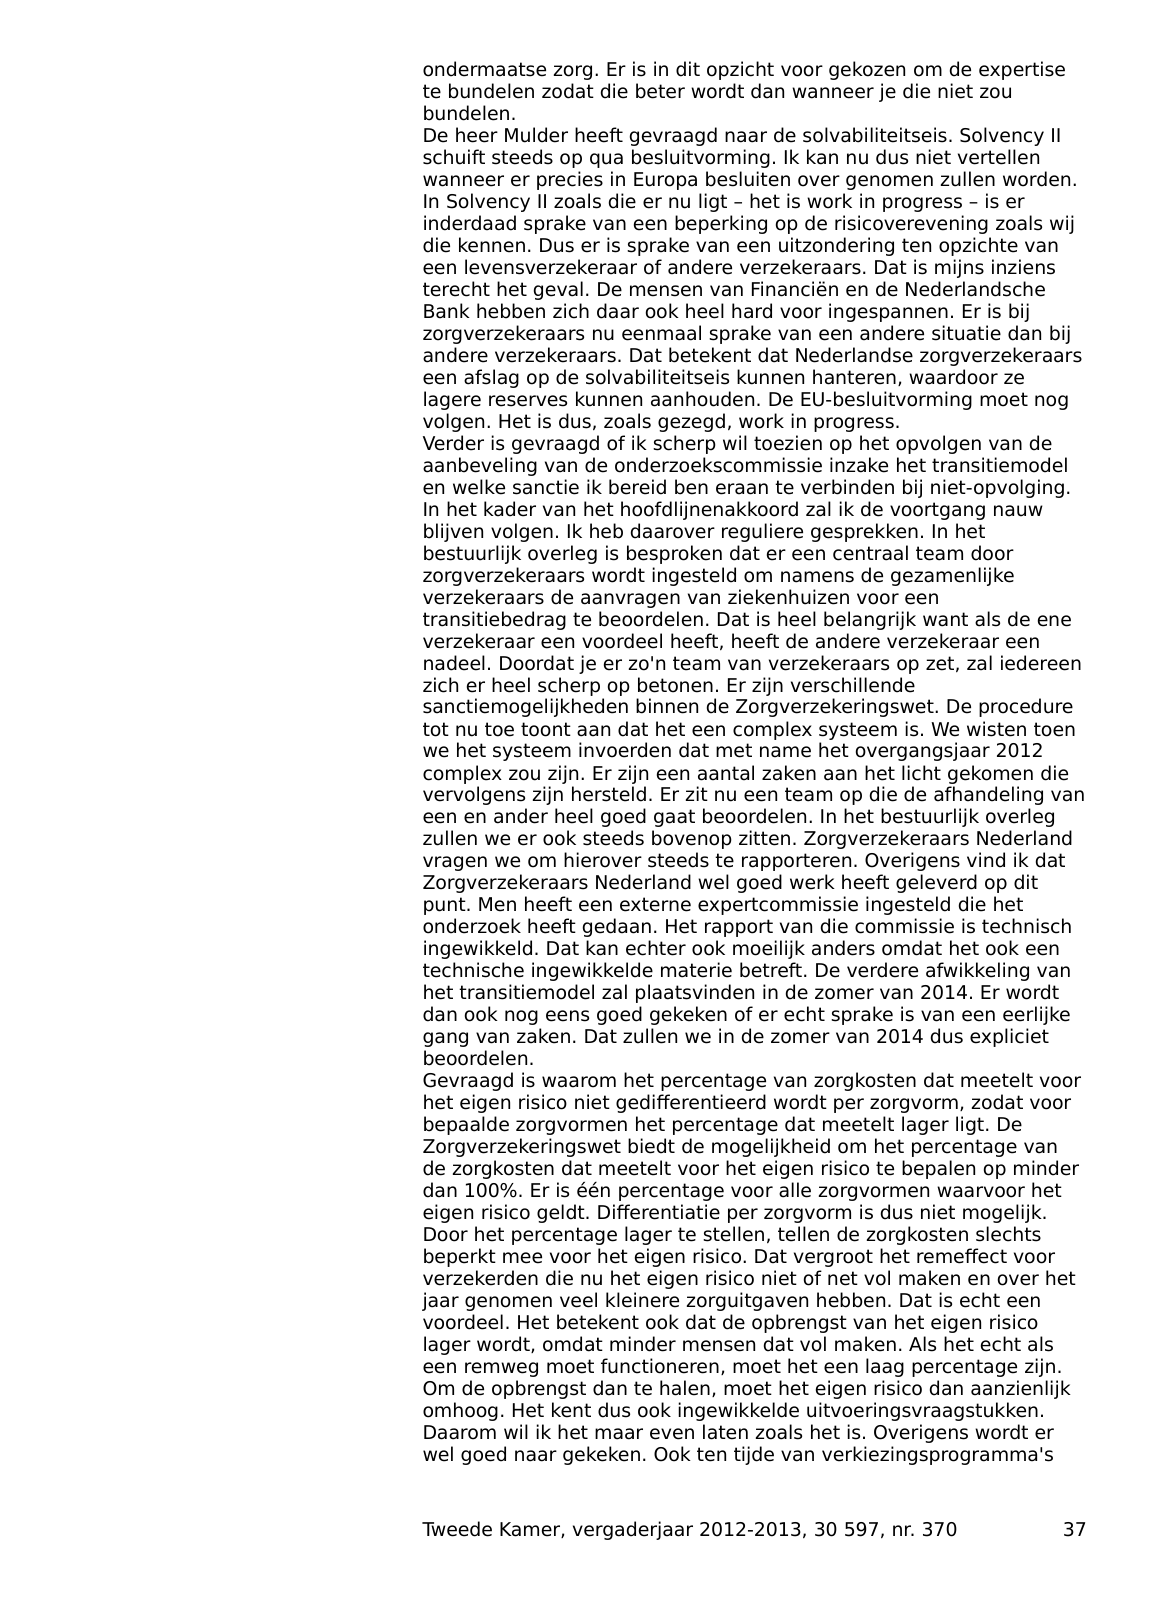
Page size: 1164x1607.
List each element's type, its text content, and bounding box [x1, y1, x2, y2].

text ondermaatse zorg. Er is in dit opzicht voor gekozen om de expertise te bundelen zodat die beter wordt dan wanneer je die niet zou bundelen. [422, 59, 1087, 125]
text De heer Mulder heeft gevraagd naar de solvabiliteitseis. Solvency II schuift steeds op qua besluitvorming. Ik kan nu dus niet vertellen wanneer er precies in Europa besluiten over genomen zullen worden. In Solvency II zoals die er nu ligt – het is work in progress – is er inderdaad sprake van een beperking op de risicoverevening zoals wij die kennen. Dus er is sprake van een uitzondering ten opzichte van een levensverzekeraar of andere verzekeraars. Dat is mijns inziens terecht het geval. De mensen van Financiën en de Nederlandsche Bank hebben zich daar ook heel hard voor ingespannen. Er is bij zorgverzekeraars nu eenmaal sprake van een andere situatie dan bij andere verzekeraars. Dat betekent dat Nederlandse zorgverzekeraars een afslag op de solvabiliteitseis kunnen hanteren, waardoor ze lagere reserves kunnen aanhouden. De EU-besluitvorming moet nog volgen. Het is dus, zoals gezegd, work in progress. [422, 125, 1087, 433]
text Gevraagd is waarom het percentage van zorgkosten dat meetelt voor het eigen risico niet gedifferentieerd wordt per zorgvorm, zodat voor bepaalde zorgvormen het percentage dat meetelt lager ligt. De Zorgverzekeringswet biedt de mogelijkheid om het percentage van de zorgkosten dat meetelt voor het eigen risico te bepalen op minder dan 100%. Er is één percentage voor alle zorgvormen waarvoor het eigen risico geldt. Differentiatie per zorgvorm is dus niet mogelijk. Door het percentage lager te stellen, tellen de zorgkosten slechts beperkt mee voor het eigen risico. Dat vergroot het remeffect voor verzekerden die nu het eigen risico niet of net vol maken en over het jaar genomen veel kleinere zorguitgaven hebben. Dat is echt een voordeel. Het betekent ook dat de opbrengst van het eigen risico lager wordt, omdat minder mensen dat vol maken. Als het echt als een remweg moet functioneren, moet het een laag percentage zijn. Om de opbrengst dan te halen, moet het eigen risico dan aanzienlijk omhoog. Het kent dus ook ingewikkelde uitvoeringsvraagstukken. Daarom wil ik het maar even laten zoals het is. Overigens wordt er wel goed naar gekeken. Ook ten tijde van verkiezingsprogramma's [422, 1070, 1087, 1466]
text Verder is gevraagd of ik scherp wil toezien op het opvolgen van de aanbeveling van de onderzoekscommissie inzake het transitiemodel en welke sanctie ik bereid ben eraan te verbinden bij niet-opvolging. In het kader van het hoofdlijnenakkoord zal ik de voortgang nauw blijven volgen. Ik heb daarover reguliere gesprekken. In het bestuurlijk overleg is besproken dat er een centraal team door zorgverzekeraars wordt ingesteld om namens de gezamenlijke verzekeraars de aanvragen van ziekenhuizen voor een transitiebedrag te beoordelen. Dat is heel belangrijk want als de ene verzekeraar een voordeel heeft, heeft de andere verzekeraar een nadeel. Doordat je er zo'n team van verzekeraars op zet, zal iedereen zich er heel scherp op betonen. Er zijn verschillende sanctiemogelijkheden binnen de Zorgverzekeringswet. De procedure tot nu toe toont aan dat het een complex systeem is. We wisten toen we het systeem invoerden dat met name het overgangsjaar 2012 complex zou zijn. Er zijn een aantal zaken aan het licht gekomen die vervolgens zijn hersteld. Er zit nu een team op die de afhandeling van een en ander heel goed gaat beoordelen. In het bestuurlijk overleg zullen we er ook steeds bovenop zitten. Zorgverzekeraars Nederland vragen we om hierover steeds te rapporteren. Overigens vind ik dat Zorgverzekeraars Nederland wel goed werk heeft geleverd op dit punt. Men heeft een externe expertcommissie ingesteld die het onderzoek heeft gedaan. Het rapport van die commissie is technisch ingewikkeld. Dat kan echter ook moeilijk anders omdat het ook een technische ingewikkelde materie betreft. De verdere afwikkeling van het transitiemodel zal plaatsvinden in de zomer van 2014. Er wordt dan ook nog eens goed gekeken of er echt sprake is van een eerlijke gang van zaken. Dat zullen we in de zomer van 2014 dus expliciet beoordelen. [422, 433, 1087, 1070]
